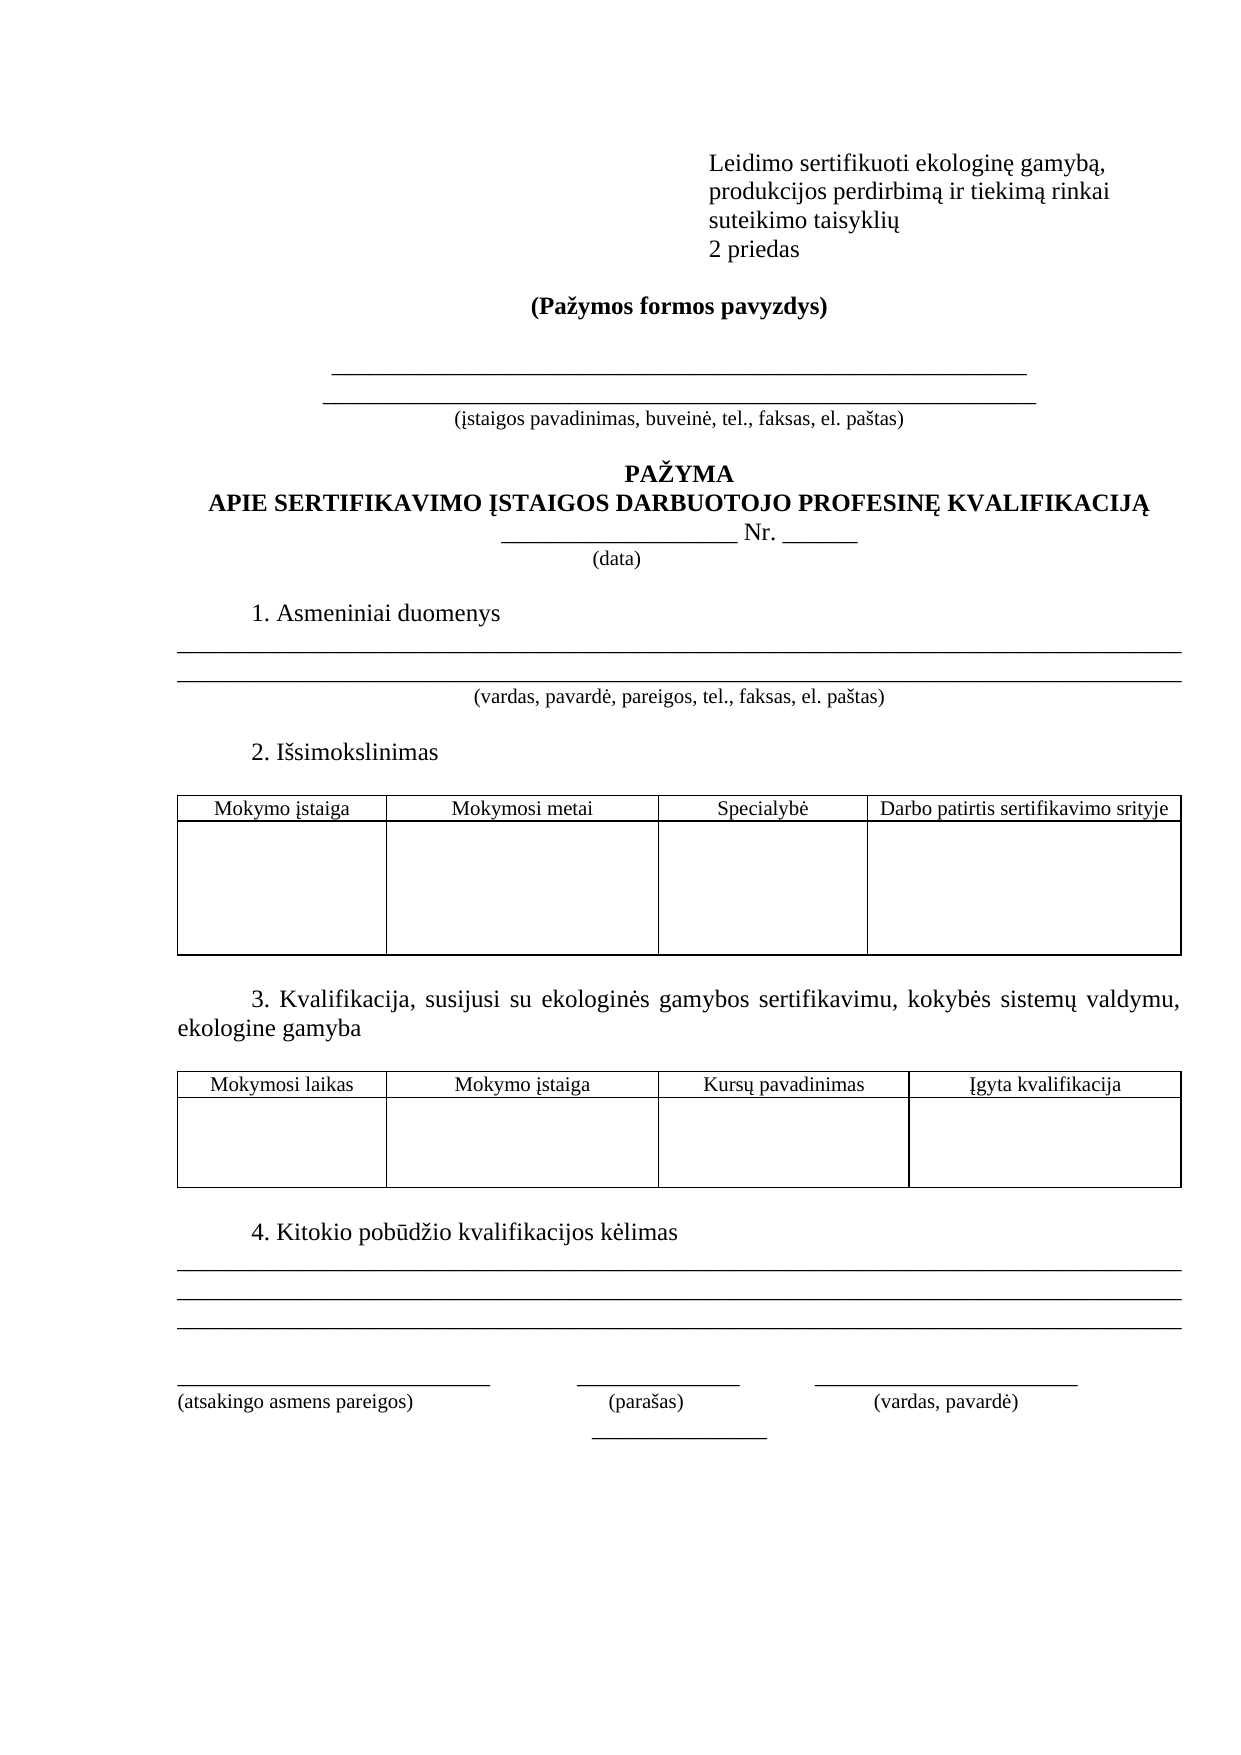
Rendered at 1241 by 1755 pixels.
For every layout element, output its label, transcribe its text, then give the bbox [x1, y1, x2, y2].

text 3. Kvalifikacija, susijusi su ekologinės gamybos sertifikavimu, kokybės sistemų valdymu, ekologine gamyba [177, 984, 1181, 1042]
table_cell [659, 1098, 908, 1186]
text suteikimo taisyklių [177, 205, 1181, 234]
table_cell [178, 822, 386, 954]
text (Pažymos formos pavyzdys) [177, 291, 1181, 320]
text produkcijos perdirbimą ir tiekimą rinkai [177, 176, 1181, 205]
text 1. Asmeniniai duomenys [177, 598, 1181, 627]
text (atsakingo asmens pareigos) (parašas) (vardas, pavardė) [177, 1389, 1181, 1413]
table_cell [910, 1098, 1180, 1186]
text (vardas, pavardė, pareigos, tel., faksas, el. paštas) [177, 684, 1181, 708]
text Nr. ______ [177, 517, 1181, 545]
table_cell [178, 1098, 386, 1186]
text Leidimo sertifikuoti ekologinę gamybą, [177, 148, 1181, 176]
table_cell [387, 822, 658, 954]
table_cell [659, 822, 867, 954]
text _________________________ _____________ _____________________ [177, 1360, 1181, 1389]
text APIE SERTIFIKAVIMO ĮSTAIGOS DARBUOTOJO PROFESINĘ KVALIFIKACIJĄ [177, 488, 1181, 517]
text (data) [177, 545, 1181, 569]
text (įstaigos pavadinimas, buveinė, tel., faksas, el. paštas) [177, 406, 1181, 430]
text 2. Išsimokslinimas [177, 737, 1181, 766]
text PAŽYMA [177, 459, 1181, 488]
text 4. Kitokio pobūdžio kvalifikacijos kėlimas [177, 1217, 1181, 1245]
text ______________ [177, 1413, 1181, 1442]
table_cell [387, 1098, 658, 1186]
text 2 priedas [177, 234, 1181, 263]
table_cell [868, 822, 1180, 954]
